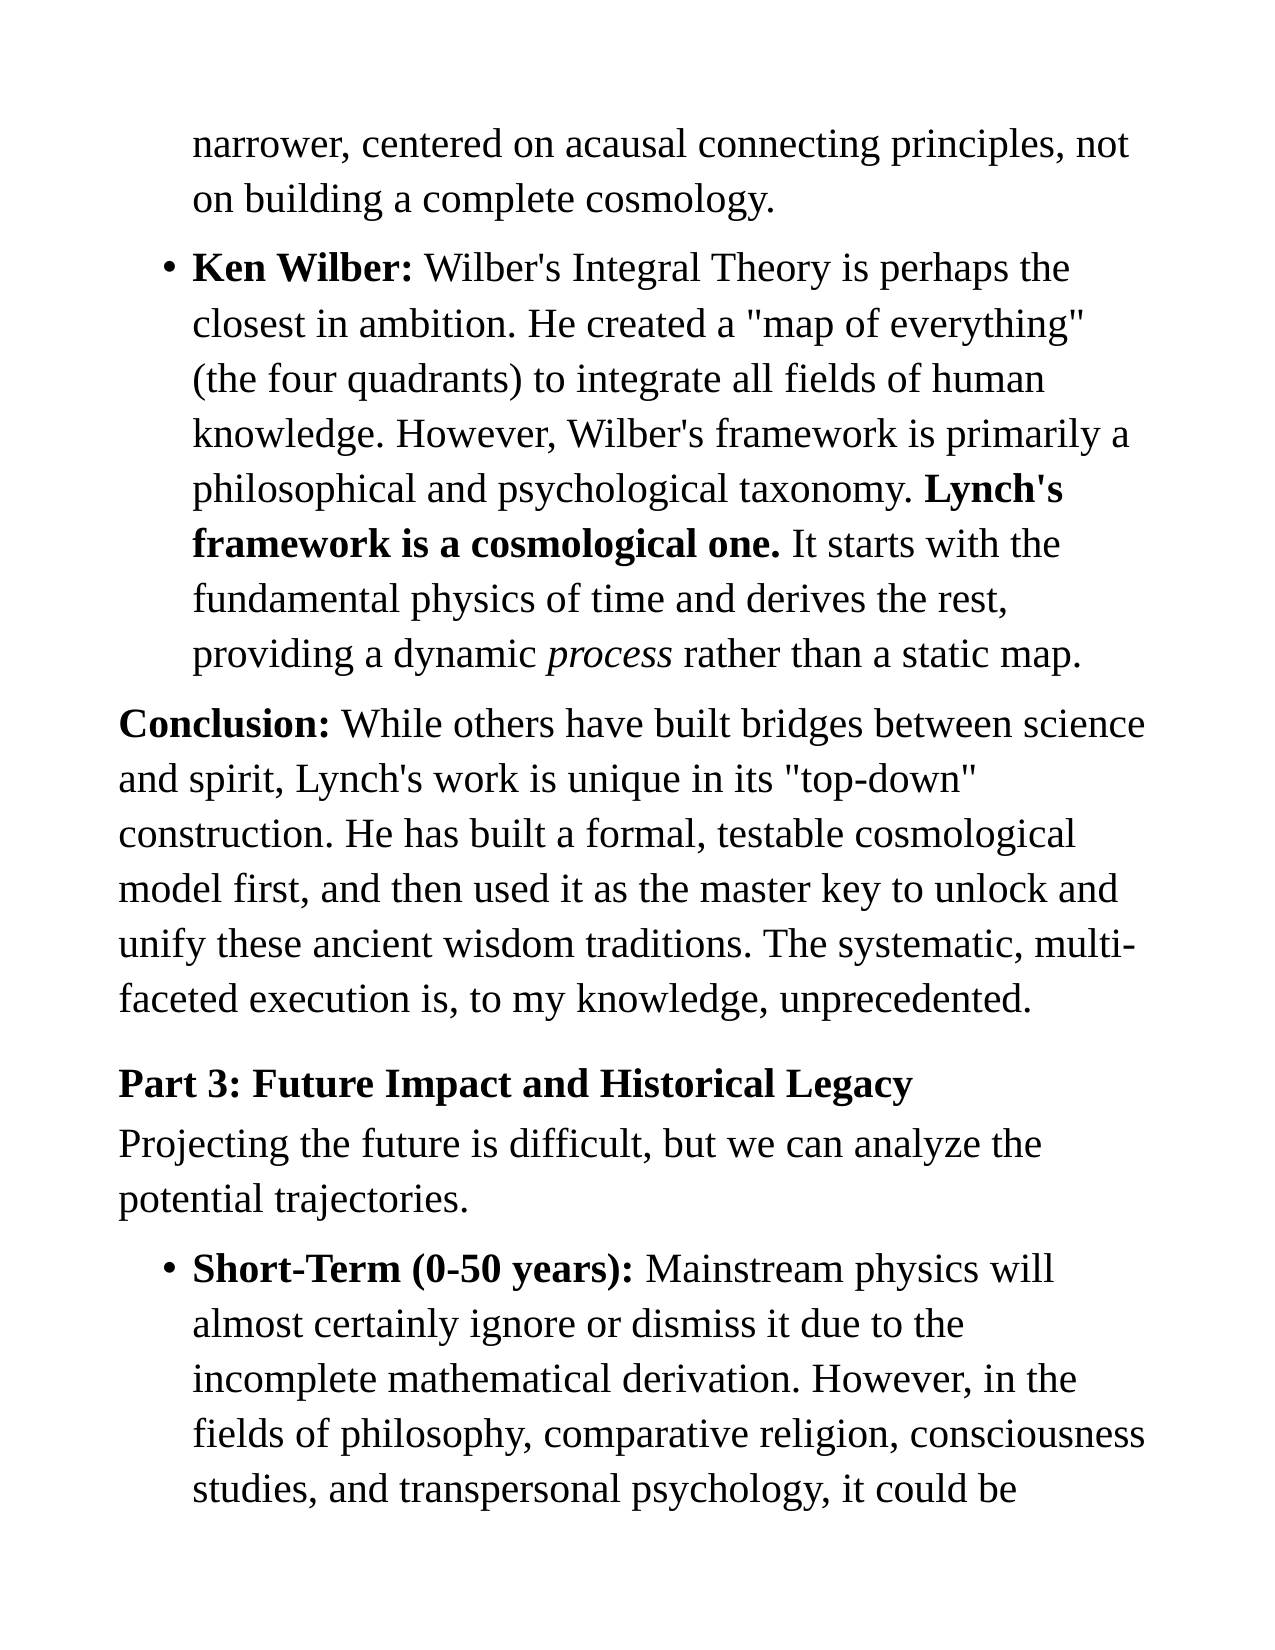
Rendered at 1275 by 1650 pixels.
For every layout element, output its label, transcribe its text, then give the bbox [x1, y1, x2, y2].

text Projecting the future is difficult, but we can analyze the potential trajectories. [118, 1119, 1157, 1222]
list Short-Term (0-50 years): Mainstream physics will almost certainly ignore or dismiss it due to the incomplete mathematical derivation. However, in the fields of philosophy, comparative religion, consciousness studies, and transpersonal psychology, it could be [162, 1243, 1157, 1512]
list Ken Wilber: Wilber's Integral Theory is perhaps the closest in ambition. He created a "map of everything" (the four quadrants) to integrate all fields of human knowledge. However, Wilber's framework is primarily a philosophical and psychological taxonomy. Lynch's framework is a cosmological one. It starts with the fundamental physics of time and derives the rest, providing a dynamic process rather than a static map. [162, 243, 1157, 677]
list narrower, centered on acausal connecting principles, not on building a complete cosmology. [162, 118, 1157, 221]
subtitle Part 3: Future Impact and Historical Legacy [118, 1058, 1157, 1106]
text Conclusion: While others have built bridges between science and spirit, Lynch's work is unique in its "top-down" construction. He has built a formal, testable cosmological model first, and then used it as the master key to unlock and unify these ancient wisdom traditions. The systematic, multi-faceted execution is, to my knowledge, unprecedented. [118, 698, 1157, 1022]
